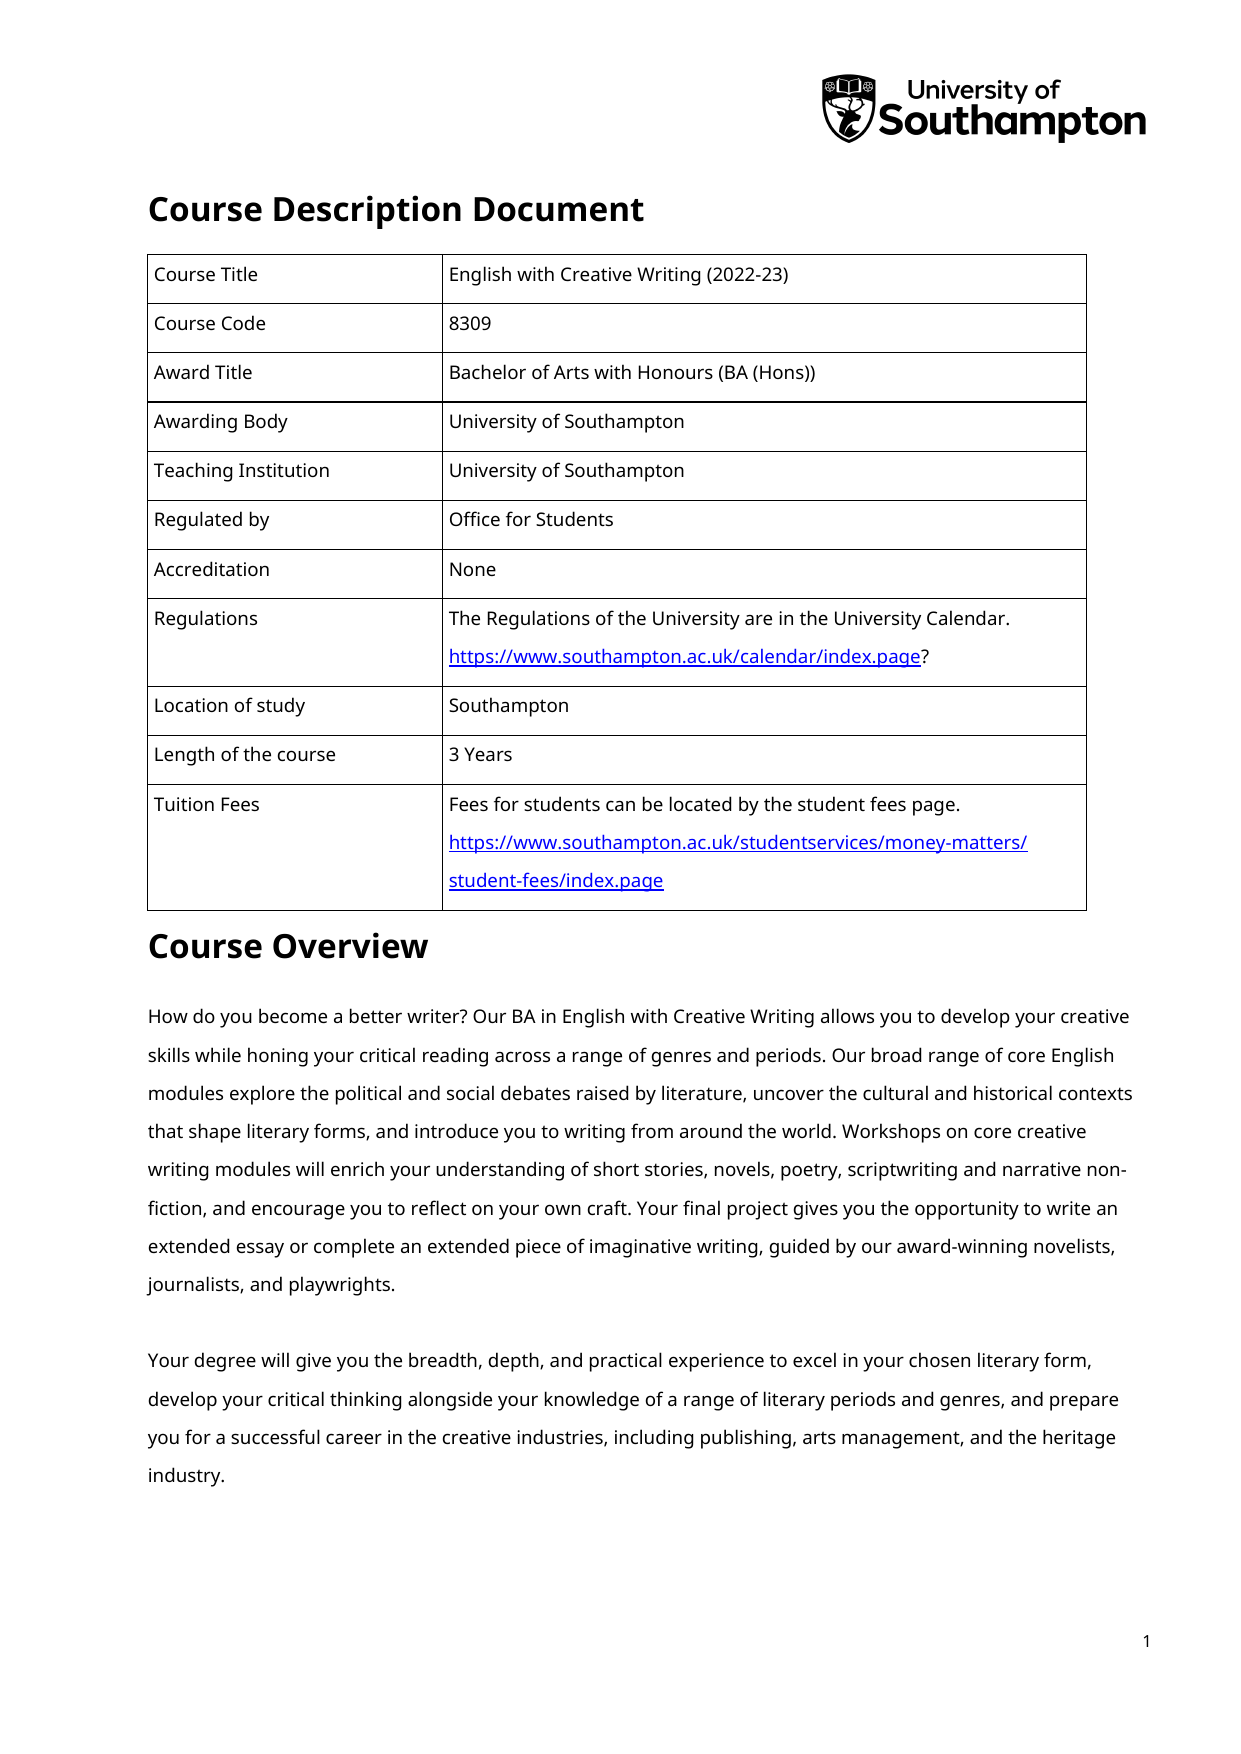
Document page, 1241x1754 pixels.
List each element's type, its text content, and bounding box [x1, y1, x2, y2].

table_cell Southampton [443, 687, 1086, 735]
table_cell Bachelor of Arts with Honours (BA (Hons)) [443, 353, 1086, 401]
table_cell Fees for students can be located by the student fees page. https://www.southampton.ac.uk/studentservices/money-matters/student-fees/index.page [443, 785, 1086, 909]
table_cell Awarding Body [148, 403, 442, 451]
table_cell Length of the course [148, 736, 442, 784]
table_cell Tuition Fees [148, 785, 442, 909]
table_cell University of Southampton [443, 452, 1086, 500]
text How do you become a better writer? Our BA in English with Creative Writing allows you to develop your creative skills while honing your critical reading across a range of genres and periods. Our broad range of core English modules explore the political and social debates raised by literature, uncover the cultural and historical contexts that shape literary forms, and introduce you to writing from around the world. Workshops on core creative writing modules will enrich your understanding of short stories, novels, poetry, scriptwriting and narrative non-fiction, and encourage you to reflect on your own craft. Your final project gives you the opportunity to write an extended essay or complete an extended piece of imaginative writing, guided by our award-winning novelists, journalists, and playwrights. Your degree will give you the breadth, depth, and practical experience to excel in your chosen literary form, develop your critical thinking alongside your knowledge of a range of literary periods and genres, and prepare you for a successful career in the creative industries, including publishing, arts management, and the heritage industry. [148, 1004, 1145, 1488]
table_cell Regulated by [148, 501, 442, 549]
table_cell Course Code [148, 304, 442, 352]
table_cell The Regulations of the University are in the University Calendar. https://www.southampton.ac.uk/calendar/index.page? [443, 599, 1086, 686]
table_cell 8309 [443, 304, 1086, 352]
subtitle Course Description Document [148, 186, 1152, 231]
table_cell Teaching Institution [148, 452, 442, 500]
table_cell None [443, 550, 1086, 598]
table_cell 3 Years [443, 736, 1086, 784]
table_cell Accreditation [148, 550, 442, 598]
subtitle Course Overview [148, 923, 1152, 968]
table_cell Award Title [148, 353, 442, 401]
table_cell Regulations [148, 599, 442, 686]
table_cell Location of study [148, 687, 442, 735]
table_header Course Title [148, 255, 442, 303]
table_cell University of Southampton [443, 403, 1086, 451]
table_header English with Creative Writing (2022-23) [443, 255, 1086, 303]
table_cell Office for Students [443, 501, 1086, 549]
